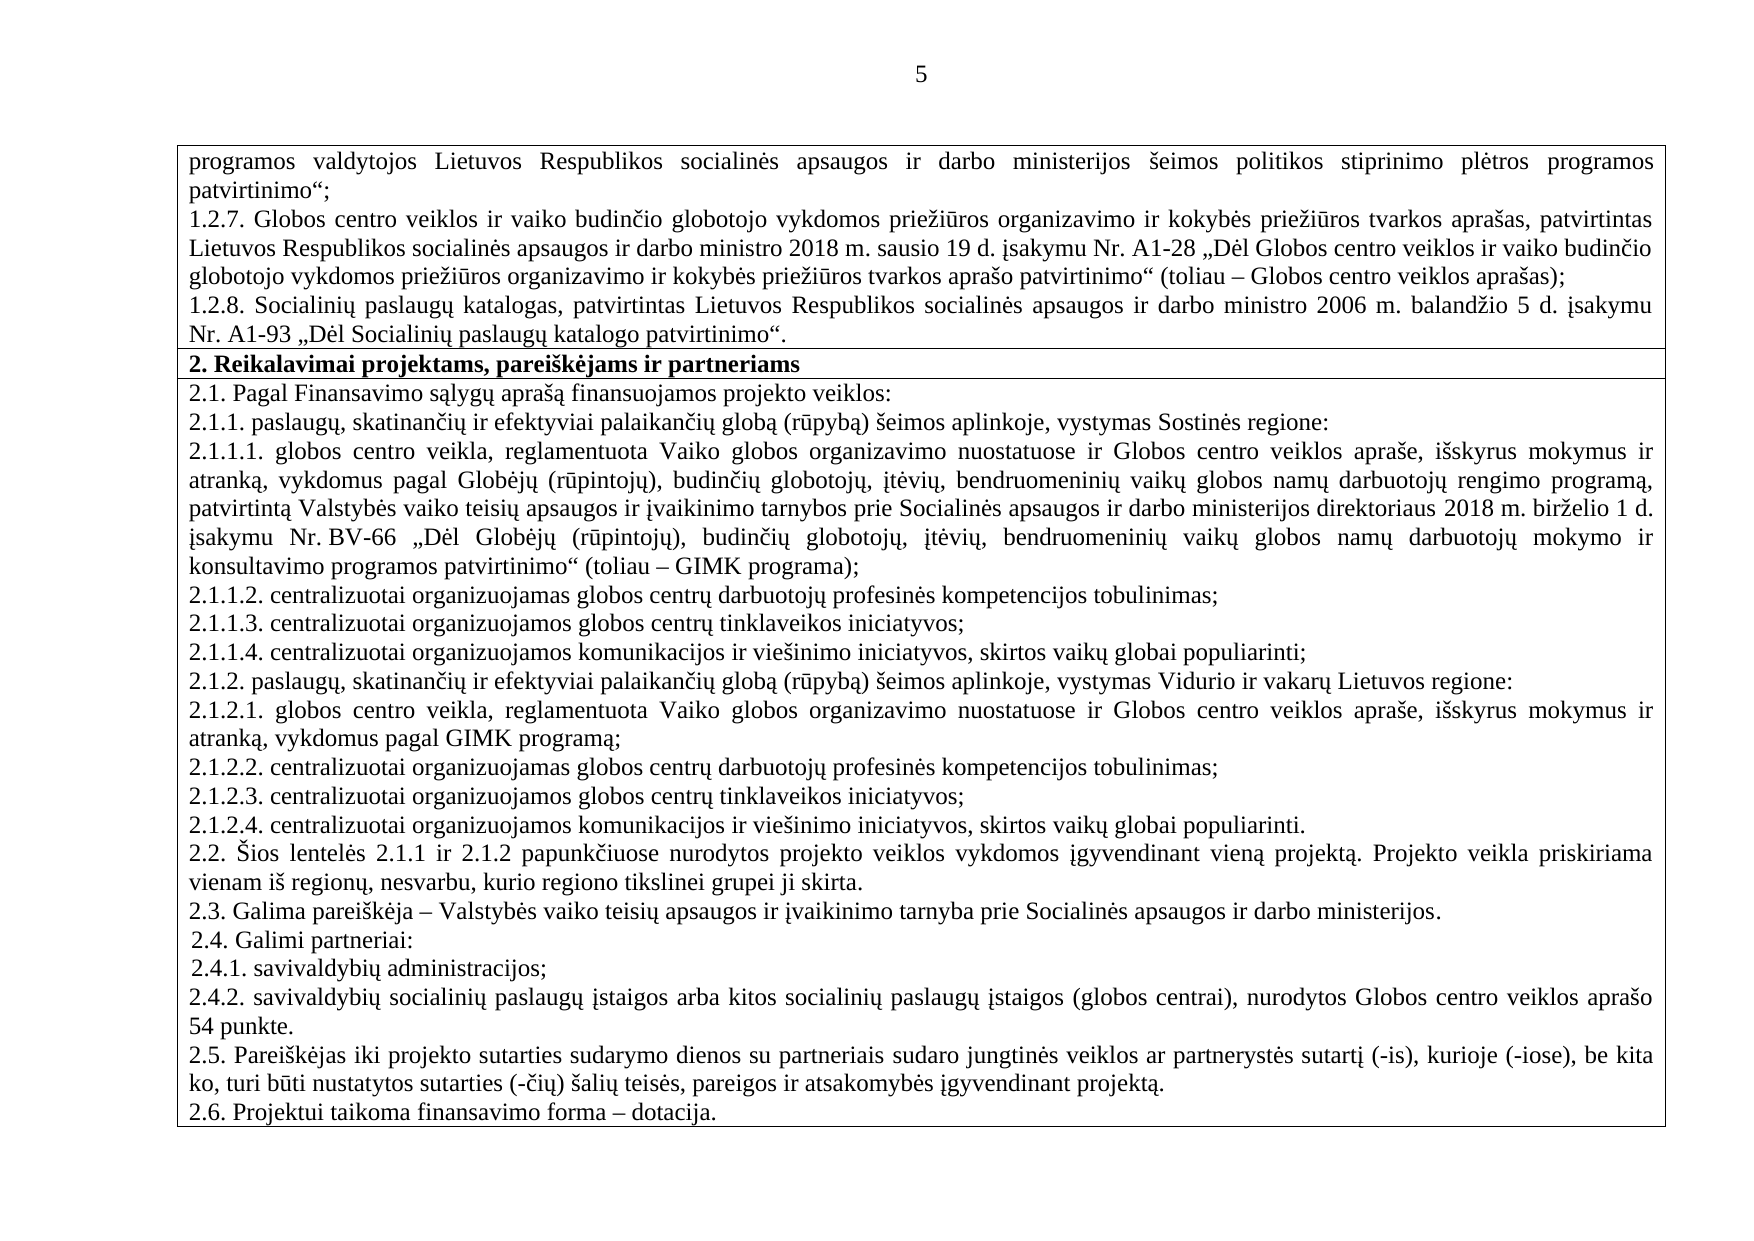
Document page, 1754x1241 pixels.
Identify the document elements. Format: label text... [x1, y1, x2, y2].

table_cell programos valdytojos Lietuvos Respublikos socialinės apsaugos ir darbo ministerijos šeimos politikos stiprinimo plėtros programos patvirtinimo“; 1.2.7. Globos centro veiklos ir vaiko budinčio globotojo vykdomos priežiūros organizavimo ir kokybės priežiūros tvarkos aprašas, patvirtintas Lietuvos Respublikos socialinės apsaugos ir darbo ministro 2018 m. sausio 19 d. įsakymu Nr. A1-28 „Dėl Globos centro veiklos ir vaiko budinčio globotojo vykdomos priežiūros organizavimo ir kokybės priežiūros tvarkos aprašo patvirtinimo“ (toliau – Globos centro veiklos aprašas); 1.2.8. Socialinių paslaugų katalogas, patvirtintas Lietuvos Respublikos socialinės apsaugos ir darbo ministro 2006 m. balandžio 5 d. įsakymu Nr. A1-93 „Dėl Socialinių paslaugų katalogo patvirtinimo“. [178, 146, 1665, 348]
table_cell 2. Reikalavimai projektams, pareiškėjams ir partneriams [178, 349, 1665, 377]
table_cell 2.1. Pagal Finansavimo sąlygų aprašą finansuojamos projekto veiklos: 2.1.1. paslaugų, skatinančių ir efektyviai palaikančių globą (rūpybą) šeimos aplinkoje, vystymas Sostinės regione: 2.1.1.1. globos centro veikla, reglamentuota Vaiko globos organizavimo nuostatuose ir Globos centro veiklos apraše, išskyrus mokymus ir atranką, vykdomus pagal Globėjų (rūpintojų), budinčių globotojų, įtėvių, bendruomeninių vaikų globos namų darbuotojų rengimo programą, patvirtintą Valstybės vaiko teisių apsaugos ir įvaikinimo tarnybos prie Socialinės apsaugos ir darbo ministerijos direktoriaus 2018 m. birželio 1 d. įsakymu Nr. BV‑66 „Dėl Globėjų (rūpintojų), budinčių globotojų, įtėvių, bendruomeninių vaikų globos namų darbuotojų mokymo ir konsultavimo programos patvirtinimo“ (toliau – GIMK programa); 2.1.1.2. centralizuotai organizuojamas globos centrų darbuotojų profesinės kompetencijos tobulinimas; 2.1.1.3. centralizuotai organizuojamos globos centrų tinklaveikos iniciatyvos; 2.1.1.4. centralizuotai organizuojamos komunikacijos ir viešinimo iniciatyvos, skirtos vaikų globai populiarinti; 2.1.2. paslaugų, skatinančių ir efektyviai palaikančių globą (rūpybą) šeimos aplinkoje, vystymas Vidurio ir vakarų Lietuvos regione: 2.1.2.1. globos centro veikla, reglamentuota Vaiko globos organizavimo nuostatuose ir Globos centro veiklos apraše, išskyrus mokymus ir atranką, vykdomus pagal GIMK programą; 2.1.2.2. centralizuotai organizuojamas globos centrų darbuotojų profesinės kompetencijos tobulinimas; 2.1.2.3. centralizuotai organizuojamos globos centrų tinklaveikos iniciatyvos; 2.1.2.4. centralizuotai organizuojamos komunikacijos ir viešinimo iniciatyvos, skirtos vaikų globai populiarinti. 2.2. Šios lentelės 2.1.1 ir 2.1.2 papunkčiuose nurodytos projekto veiklos vykdomos įgyvendinant vieną projektą. Projekto veikla priskiriama vienam iš regionų, nesvarbu, kurio regiono tikslinei grupei ji skirta. 2.3. Galima pareiškėja – Valstybės vaiko teisių apsaugos ir įvaikinimo tarnyba prie Socialinės apsaugos ir darbo ministerijos. 2.4. Galimi partneriai: 2.4.1. savivaldybių administracijos; 2.4.2. savivaldybių socialinių paslaugų įstaigos arba kitos socialinių paslaugų įstaigos (globos centrai), nurodytos Globos centro veiklos aprašo 54 punkte. 2.5. Pareiškėjas iki projekto sutarties sudarymo dienos su partneriais sudaro jungtinės veiklos ar partnerystės sutartį (-is), kurioje (-iose), be kita ko, turi būti nustatytos sutarties (-čių) šalių teisės, pareigos ir atsakomybės įgyvendinant projektą. 2.6. Projektui taikoma finansavimo forma – dotacija. [178, 379, 1665, 1126]
